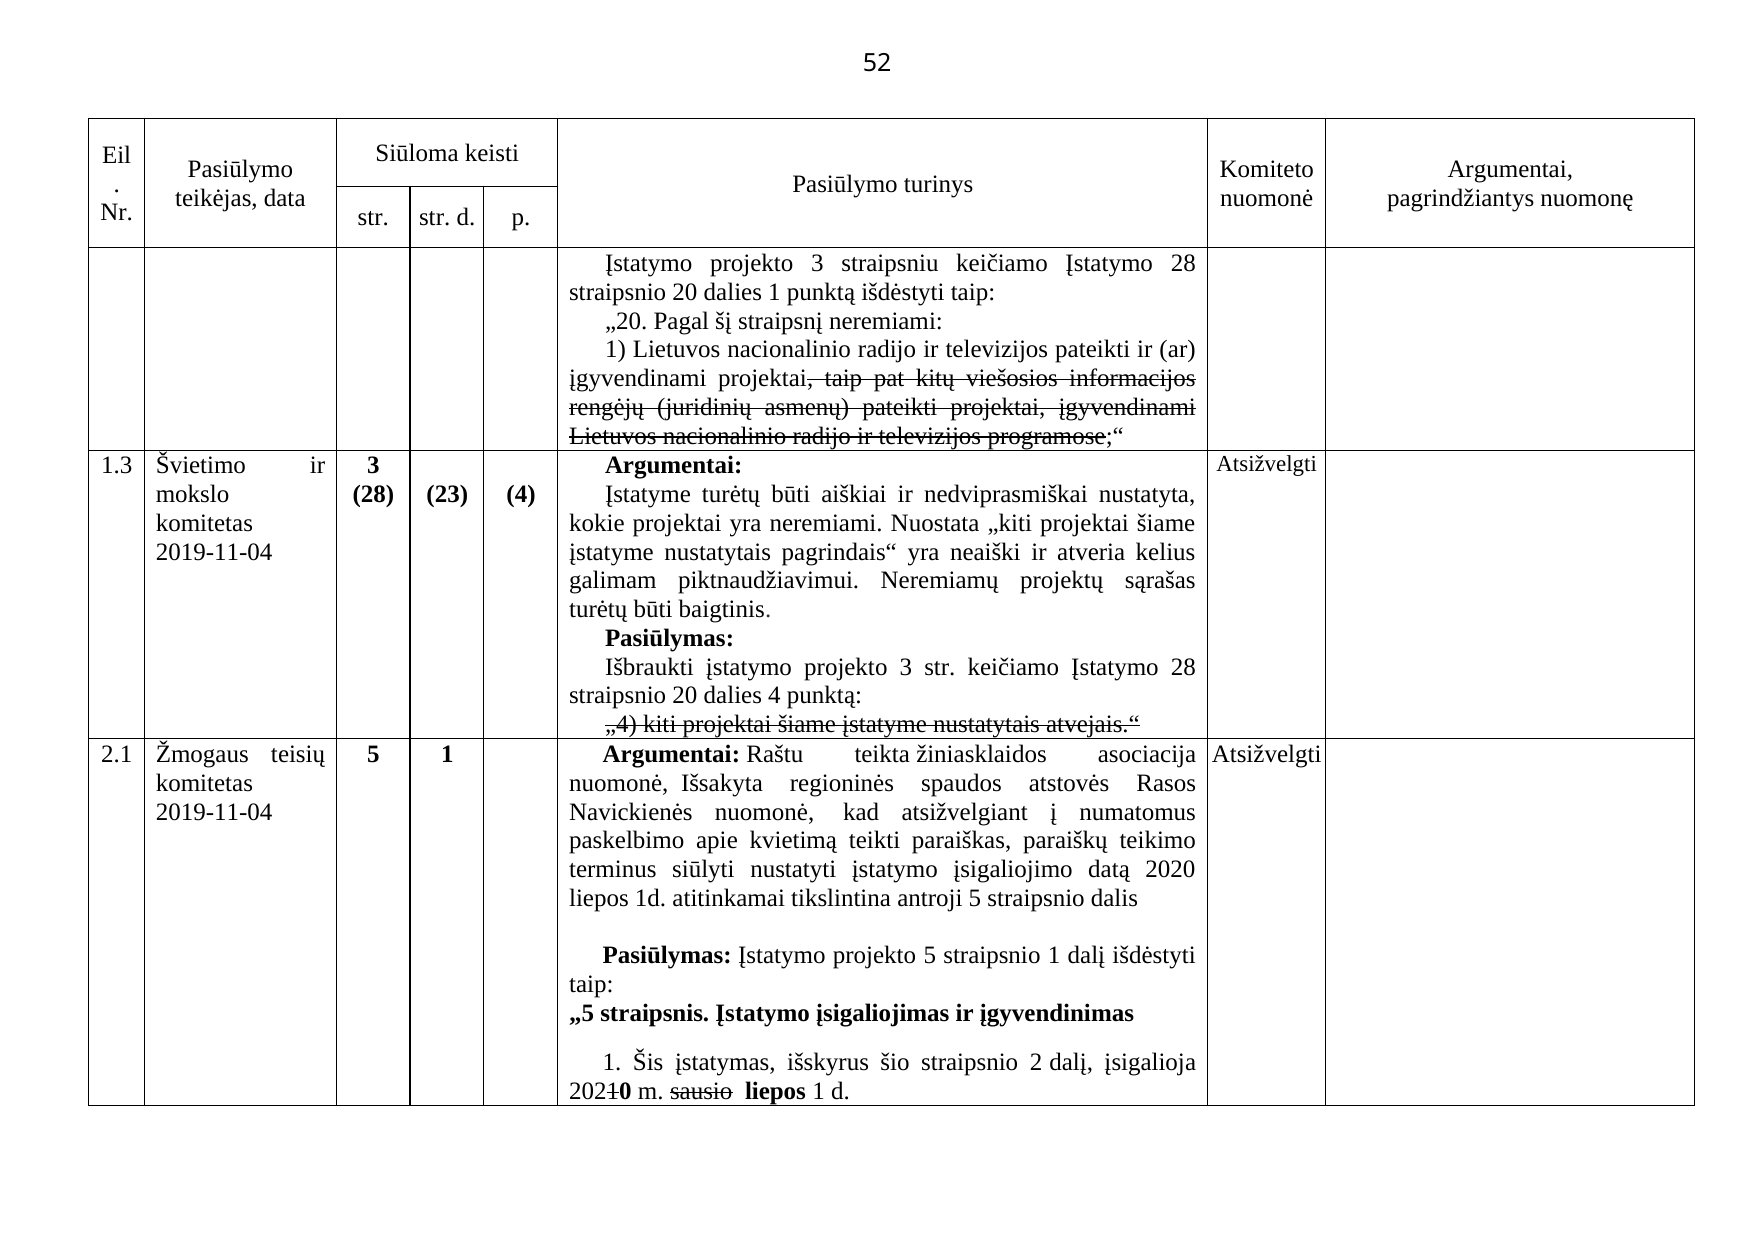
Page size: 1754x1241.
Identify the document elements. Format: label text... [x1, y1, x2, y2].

table_header Pasiūlymo turinys [558, 119, 1207, 247]
table_cell str. d. [411, 187, 483, 247]
table_header Pasiūlymo teikėjas, data [145, 119, 336, 247]
table_cell (4) [484, 451, 557, 738]
table_cell [411, 248, 483, 449]
table_cell Atsižvelgti [1208, 451, 1325, 738]
table_header Siūloma keisti [337, 119, 557, 186]
table_cell [337, 248, 409, 449]
table_cell Argumentai: Raštu teikta žiniasklaidos asociacija nuomonė, Išsakyta regioninės spaudos atstovės Rasos Navickienės nuomonė, kad atsižvelgiant į numatomus paskelbimo apie kvietimą teikti paraiškas, paraiškų teikimo terminus siūlyti nustatyti įstatymo įsigaliojimo datą 2020 liepos 1d. atitinkamai tikslintina antroji 5 straipsnio dalis Pasiūlymas: Įstatymo projekto 5 straipsnio 1 dalį išdėstyti taip: „5 straipsnis. Įstatymo įsigaliojimas ir įgyvendinimas 1. Šis įstatymas, išskyrus šio straipsnio 2 dalį, įsigalioja 20210 m. sausio liepos 1 d. [558, 739, 1207, 1105]
table_cell Švietimo ir mokslo komitetas 2019-11-04 [145, 451, 336, 738]
table_header Eil. Nr. [89, 119, 144, 247]
table_cell (23) [411, 451, 483, 738]
table_cell 3 (28) [337, 451, 409, 738]
table_cell [1326, 739, 1694, 1105]
table_cell [1208, 248, 1325, 449]
table_header Argumentai, pagrindžiantys nuomonę [1326, 119, 1694, 247]
table_cell str. [337, 187, 409, 247]
table_cell 2.1 [89, 739, 144, 1105]
table_cell [1326, 248, 1694, 449]
table_cell 5 [337, 739, 409, 1105]
table_cell Įstatymo projekto 3 straipsniu keičiamo Įstatymo 28 straipsnio 20 dalies 1 punktą išdėstyti taip: „20. Pagal šį straipsnį neremiami: 1) Lietuvos nacionalinio radijo ir televizijos pateikti ir (ar) įgyvendinami projektai, taip pat kitų viešosios informacijos rengėjų (juridinių asmenų) pateikti projektai, įgyvendinami Lietuvos nacionalinio radijo ir televizijos programose;“ [558, 248, 1207, 449]
table_cell [484, 739, 557, 1105]
table_cell Žmogaus teisių komitetas 2019-11-04 [145, 739, 336, 1105]
table_cell [89, 248, 144, 449]
table_cell 1.3 [89, 451, 144, 738]
table_cell p. [484, 187, 557, 247]
table_cell [1326, 451, 1694, 738]
table_cell [484, 248, 557, 449]
table_cell Atsižvelgti [1208, 739, 1325, 1105]
table_cell 1 [411, 739, 483, 1105]
table_cell [145, 248, 336, 449]
table_header Komiteto nuomonė [1208, 119, 1325, 247]
table_cell Argumentai: Įstatyme turėtų būti aiškiai ir nedviprasmiškai nustatyta, kokie projektai yra neremiami. Nuostata „kiti projektai šiame įstatyme nustatytais pagrindais“ yra neaiški ir atveria kelius galimam piktnaudžiavimui. Neremiamų projektų sąrašas turėtų būti baigtinis. Pasiūlymas: Išbraukti įstatymo projekto 3 str. keičiamo Įstatymo 28 straipsnio 20 dalies 4 punktą: „4) kiti projektai šiame įstatyme nustatytais atvejais.“ [558, 451, 1207, 738]
